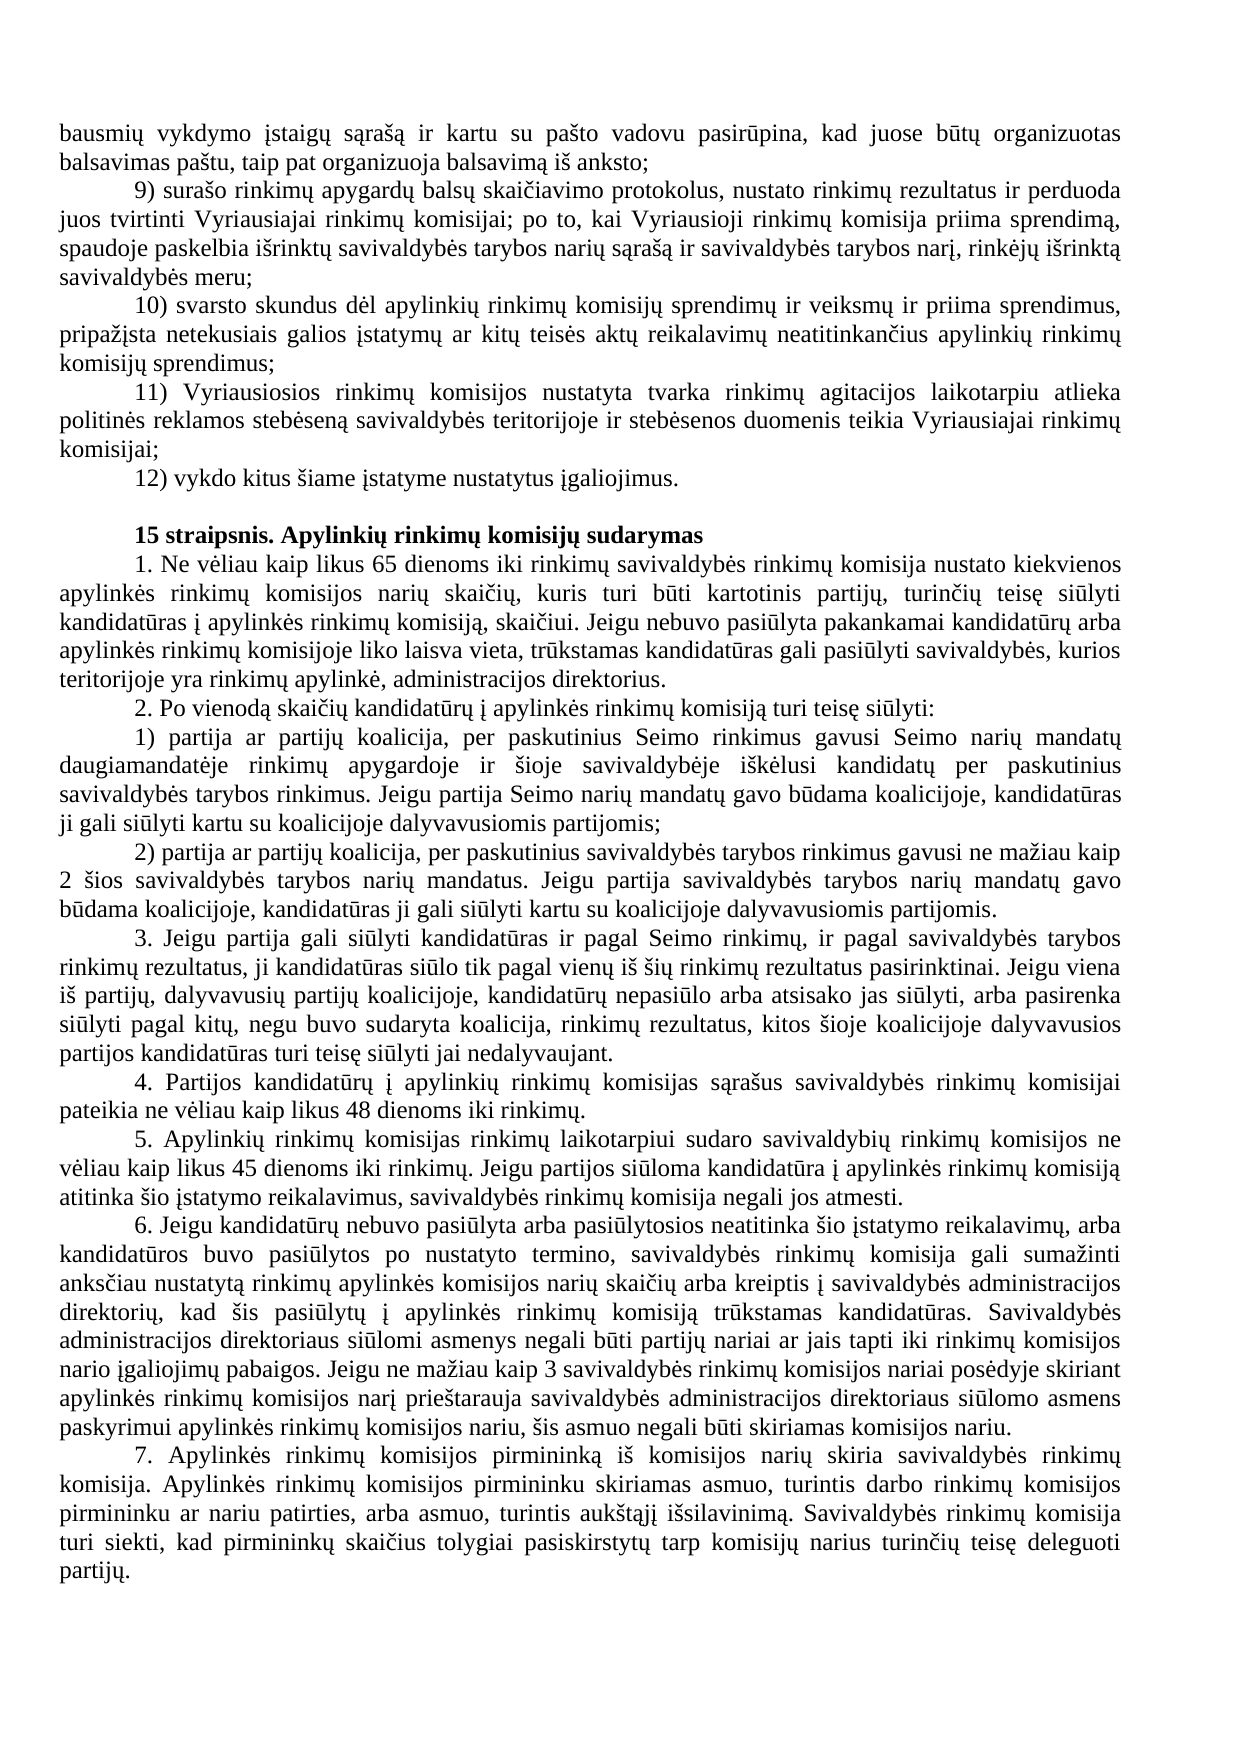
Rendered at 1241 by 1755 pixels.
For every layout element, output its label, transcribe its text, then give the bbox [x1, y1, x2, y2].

text 6. Jeigu kandidatūrų nebuvo pasiūlyta arba pasiūlytosios neatitinka šio įstatymo reikalavimų, arba kandidatūros buvo pasiūlytos po nustatyto termino, savivaldybės rinkimų komisija gali sumažinti anksčiau nustatytą rinkimų apylinkės komisijos narių skaičių arba kreiptis į savivaldybės administracijos direktorių, kad šis pasiūlytų į apylinkės rinkimų komisiją trūkstamas kandidatūras. Savivaldybės administracijos direktoriaus siūlomi asmenys negali būti partijų nariai ar jais tapti iki rinkimų komisijos nario įgaliojimų pabaigos. Jeigu ne mažiau kaip 3 savivaldybės rinkimų komisijos nariai posėdyje skiriant apylinkės rinkimų komisijos narį prieštarauja savivaldybės administracijos direktoriaus siūlomo asmens paskyrimui apylinkės rinkimų komisijos nariu, šis asmuo negali būti skiriamas komisijos nariu. [59, 1211, 1122, 1441]
text 4. Partijos kandidatūrų į apylinkių rinkimų komisijas sąrašus savivaldybės rinkimų komisijai pateikia ne vėliau kaip likus 48 dienoms iki rinkimų. [59, 1067, 1122, 1124]
text 2) partija ar partijų koalicija, per paskutinius savivaldybės tarybos rinkimus gavusi ne mažiau kaip 2 šios savivaldybės tarybos narių mandatus. Jeigu partija savivaldybės tarybos narių mandatų gavo būdama koalicijoje, kandidatūras ji gali siūlyti kartu su koalicijoje dalyvavusiomis partijomis. [59, 837, 1122, 923]
text 12) vykdo kitus šiame įstatyme nustatytus įgaliojimus. [59, 463, 1122, 492]
text 15 straipsnis. Apylinkių rinkimų komisijų sudarymas [59, 521, 1122, 549]
text 9) surašo rinkimų apygardų balsų skaičiavimo protokolus, nustato rinkimų rezultatus ir perduoda juos tvirtinti Vyriausiajai rinkimų komisijai; po to, kai Vyriausioji rinkimų komisija priima sprendimą, spaudoje paskelbia išrinktų savivaldybės tarybos narių sąrašą ir savivaldybės tarybos narį, rinkėjų išrinktą savivaldybės meru; [59, 176, 1122, 291]
text 1) partija ar partijų koalicija, per paskutinius Seimo rinkimus gavusi Seimo narių mandatų daugiamandatėje rinkimų apygardoje ir šioje savivaldybėje iškėlusi kandidatų per paskutinius savivaldybės tarybos rinkimus. Jeigu partija Seimo narių mandatų gavo būdama koalicijoje, kandidatūras ji gali siūlyti kartu su koalicijoje dalyvavusiomis partijomis; [59, 722, 1122, 837]
text 2. Po vienodą skaičių kandidatūrų į apylinkės rinkimų komisiją turi teisę siūlyti: [59, 693, 1122, 722]
text 11) Vyriausiosios rinkimų komisijos nustatyta tvarka rinkimų agitacijos laikotarpiu atlieka politinės reklamos stebėseną savivaldybės teritorijoje ir stebėsenos duomenis teikia Vyriausiajai rinkimų komisijai; [59, 377, 1122, 463]
text 10) svarsto skundus dėl apylinkių rinkimų komisijų sprendimų ir veiksmų ir priima sprendimus, pripažįsta netekusiais galios įstatymų ar kitų teisės aktų reikalavimų neatitinkančius apylinkių rinkimų komisijų sprendimus; [59, 291, 1122, 377]
text 1. Ne vėliau kaip likus 65 dienoms iki rinkimų savivaldybės rinkimų komisija nustato kiekvienos apylinkės rinkimų komisijos narių skaičių, kuris turi būti kartotinis partijų, turinčių teisę siūlyti kandidatūras į apylinkės rinkimų komisiją, skaičiui. Jeigu nebuvo pasiūlyta pakankamai kandidatūrų arba apylinkės rinkimų komisijoje liko laisva vieta, trūkstamas kandidatūras gali pasiūlyti savivaldybės, kurios teritorijoje yra rinkimų apylinkė, administracijos direktorius. [59, 549, 1122, 693]
text 3. Jeigu partija gali siūlyti kandidatūras ir pagal Seimo rinkimų, ir pagal savivaldybės tarybos rinkimų rezultatus, ji kandidatūras siūlo tik pagal vienų iš šių rinkimų rezultatus pasirinktinai. Jeigu viena iš partijų, dalyvavusių partijų koalicijoje, kandidatūrų nepasiūlo arba atsisako jas siūlyti, arba pasirenka siūlyti pagal kitų, negu buvo sudaryta koalicija, rinkimų rezultatus, kitos šioje koalicijoje dalyvavusios partijos kandidatūras turi teisę siūlyti jai nedalyvaujant. [59, 923, 1122, 1067]
text bausmių vykdymo įstaigų sąrašą ir kartu su pašto vadovu pasirūpina, kad juose būtų organizuotas balsavimas paštu, taip pat organizuoja balsavimą iš anksto; [59, 118, 1122, 176]
text 7. Apylinkės rinkimų komisijos pirmininką iš komisijos narių skiria savivaldybės rinkimų komisija. Apylinkės rinkimų komisijos pirmininku skiriamas asmuo, turintis darbo rinkimų komisijos pirmininku ar nariu patirties, arba asmuo, turintis aukštąjį išsilavinimą. Savivaldybės rinkimų komisija turi siekti, kad pirmininkų skaičius tolygiai pasiskirstytų tarp komisijų narius turinčių teisę deleguoti partijų. [59, 1441, 1122, 1584]
text 5. Apylinkių rinkimų komisijas rinkimų laikotarpiui sudaro savivaldybių rinkimų komisijos ne vėliau kaip likus 45 dienoms iki rinkimų. Jeigu partijos siūloma kandidatūra į apylinkės rinkimų komisiją atitinka šio įstatymo reikalavimus, savivaldybės rinkimų komisija negali jos atmesti. [59, 1124, 1122, 1211]
